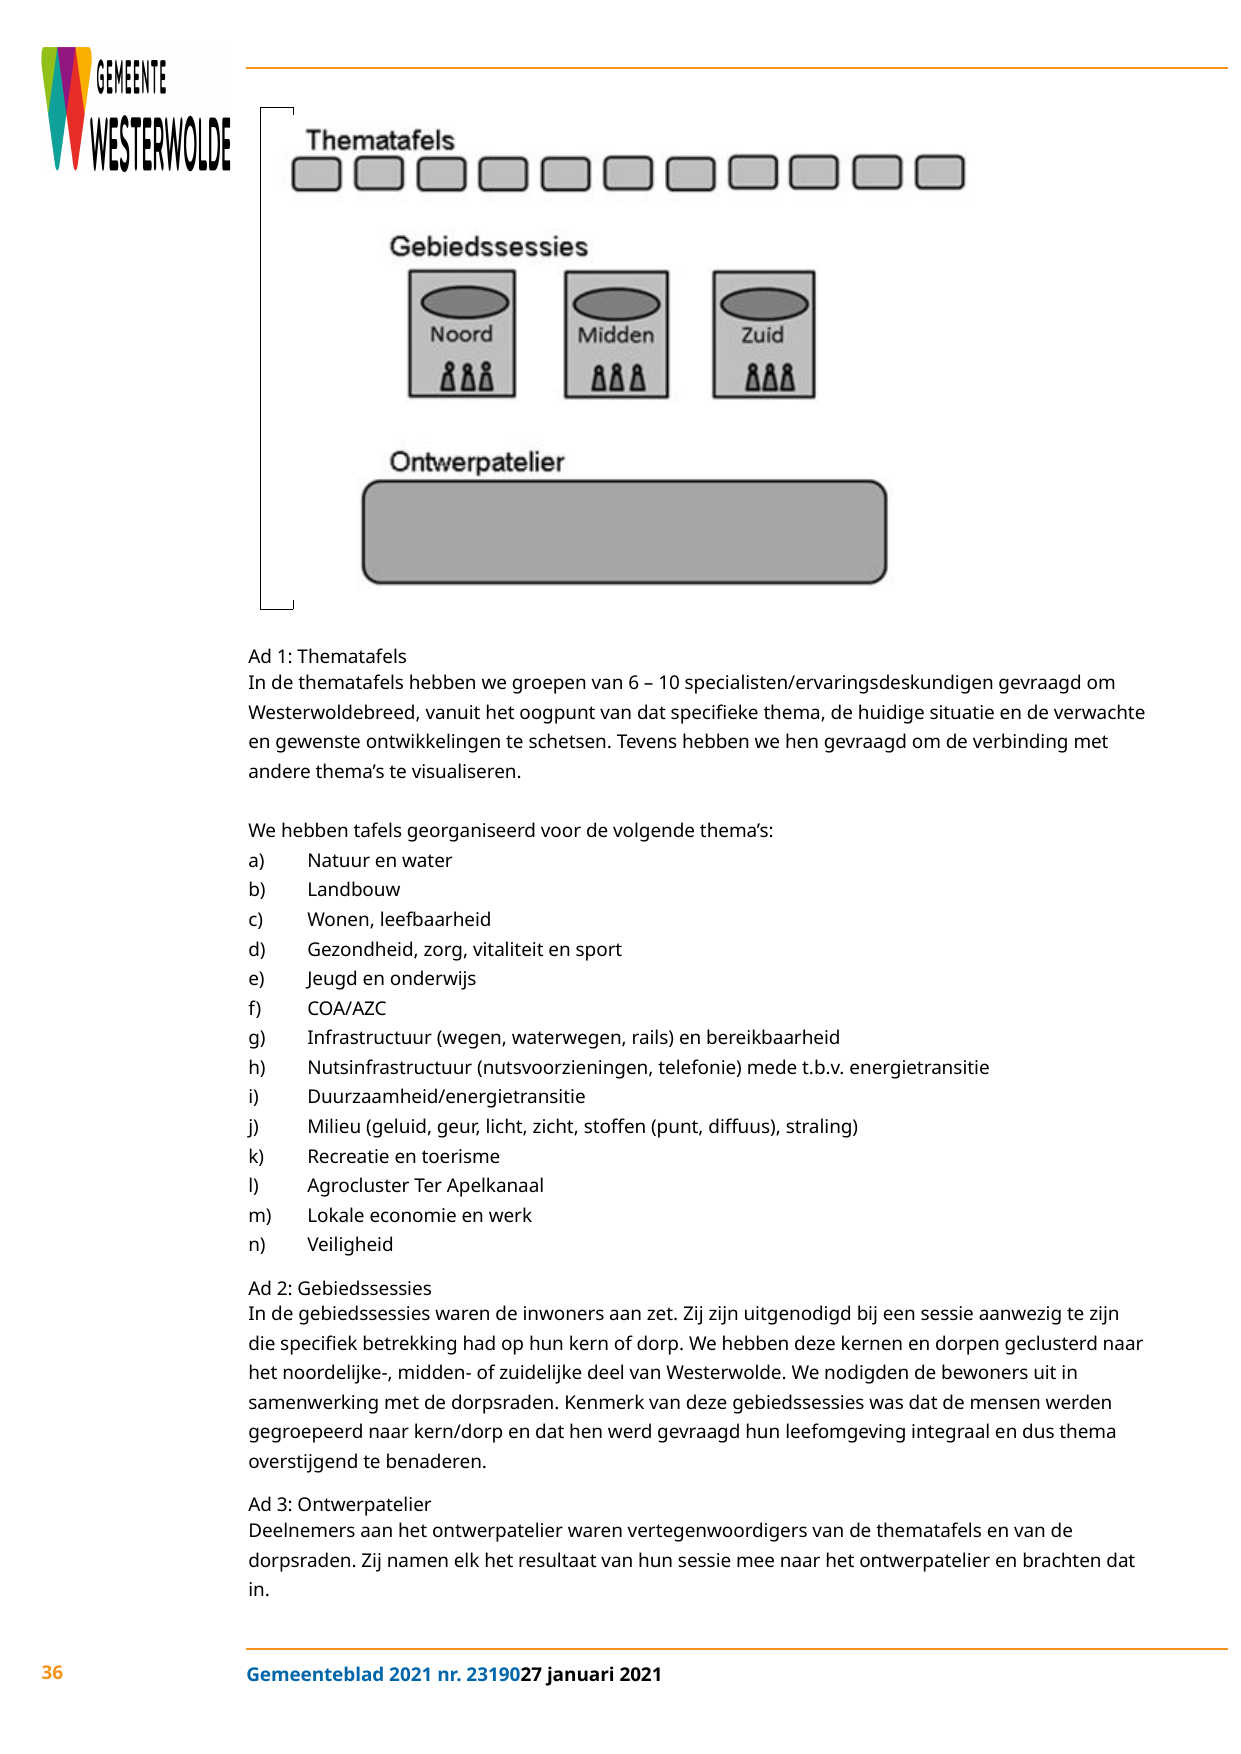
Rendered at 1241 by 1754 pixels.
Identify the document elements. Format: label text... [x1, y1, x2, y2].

text Ad 1: Thematafels [248, 644, 1152, 669]
list Wonen, leefbaarheid [248, 906, 1152, 932]
list Landbouw [248, 877, 1152, 902]
text Ad 3: Ontwerpatelier [248, 1491, 1152, 1517]
list Infrastructuur (wegen, waterwegen, rails) en bereikbaarheid [248, 1024, 1152, 1050]
text In de gebiedssessies waren de inwoners aan zet. Zij zijn uitgenodigd bij een sessie aanwezig te zijn die specifiek betrekking had op hun kern of dorp. We hebben deze kernen en dorpen geclusterd naar het noordelijke-, midden- of zuidelijke deel van Westerwolde. We nodigden de bewoners uit in samenwerking met de dorpsraden. Kenmerk van deze gebiedssessies was dat de mensen werden gegroepeerd naar kern/dorp en dat hen werd gevraagd hun leefomgeving integraal en dus thema overstijgend te benaderen. [248, 1300, 1152, 1474]
text Ad 2: Gebiedssessies [248, 1275, 1152, 1300]
list Veiligheid [248, 1232, 1152, 1257]
list Recreatie en toerisme [248, 1143, 1152, 1168]
list Natuur en water [248, 847, 1152, 873]
list Milieu (geluid, geur, licht, zicht, stoffen (punt, diffuus), straling) [248, 1113, 1152, 1139]
list Jeugd en onderwijs [248, 965, 1152, 991]
text We hebben tafels georganiseerd voor de volgende thema’s: [248, 817, 1152, 843]
text In de thematafels hebben we groepen van 6 – 10 specialisten/ervaringsdeskundigen gevraagd om Westerwoldebreed, vanuit het oogpunt van dat specifieke thema, de huidige situatie en de verwachte en gewenste ontwikkelingen te schetsen. Tevens hebben we hen gevraagd om de verbinding met andere thema’s te visualiseren. [248, 669, 1152, 784]
picture [41, 47, 231, 172]
list Gezondheid, zorg, vitaliteit en sport [248, 936, 1152, 961]
text Deelnemers aan het ontwerpatelier waren vertegenwoordigers van de thematafels en van de dorpsraden. Zij namen elk het resultaat van hun sessie mee naar het ontwerpatelier en brachten dat in. [248, 1517, 1152, 1602]
picture [268, 115, 985, 600]
list Agrocluster Ter Apelkanaal [248, 1172, 1152, 1198]
list COA/AZC [248, 995, 1152, 1021]
list Duurzaamheid/energietransitie [248, 1084, 1152, 1109]
list Nutsinfrastructuur (nutsvoorzieningen, telefonie) mede t.b.v. energietransitie [248, 1054, 1152, 1080]
list Lokale economie en werk [248, 1202, 1152, 1228]
